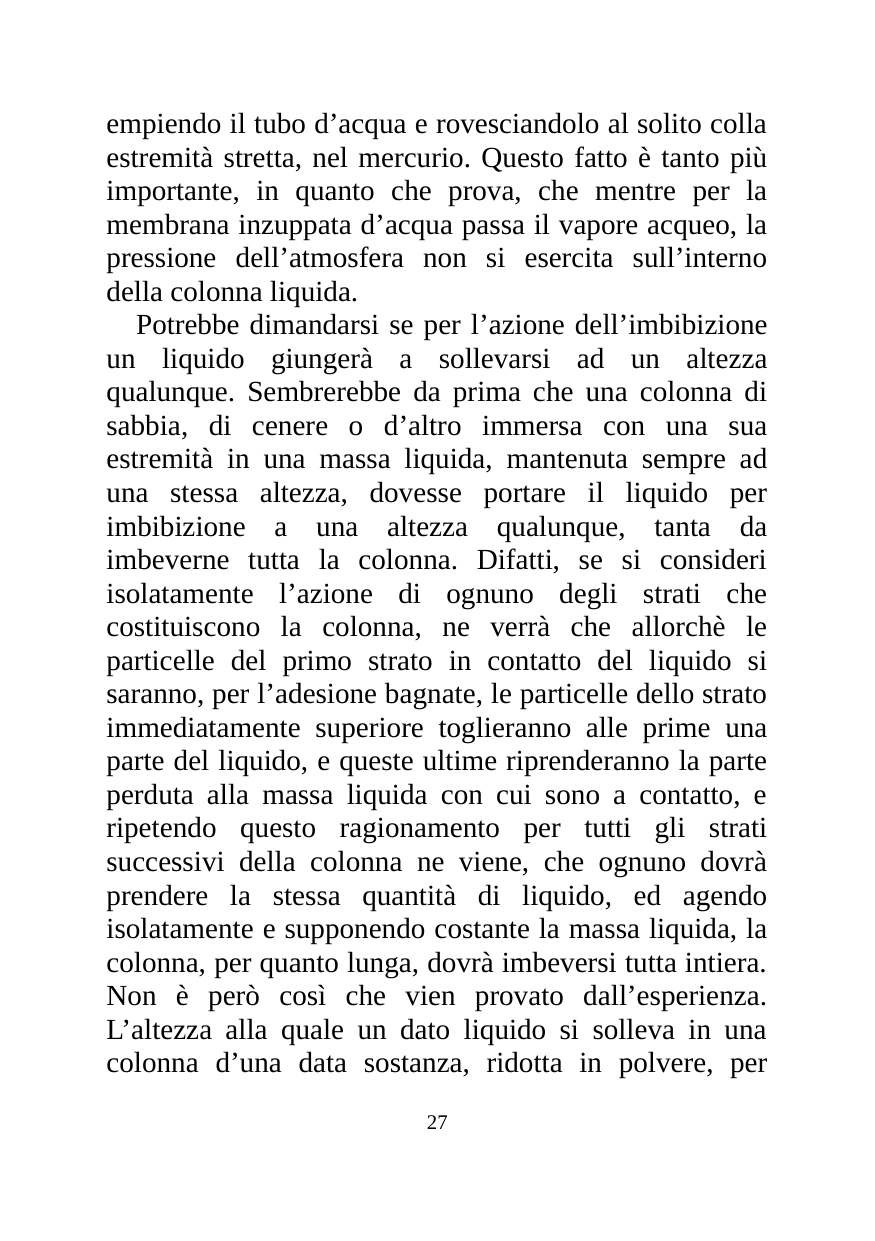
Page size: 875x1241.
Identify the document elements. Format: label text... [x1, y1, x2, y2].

text Potrebbe dimandarsi se per l’azione dell’imbibizione un liquido giungerà a sollevarsi ad un altezza qualunque. Sembrerebbe da prima che una colonna di sabbia, di cenere o d’altro immersa con una sua estremità in una massa liquida, mantenuta sempre ad una stessa altezza, dovesse portare il liquido per imbibizione a una altezza qualunque, tanta da imbeverne tutta la colonna. Difatti, se si consideri isolatamente l’azione di ognuno degli strati che costituiscono la colonna, ne verrà che allorchè le particelle del primo strato in contatto del liquido si saranno, per l’adesione bagnate, le particelle dello strato immediatamente superiore toglieranno alle prime una parte del liquido, e queste ultime riprenderanno la parte perduta alla massa liquida con cui sono a contatto, e ripetendo questo ragionamento per tutti gli strati successivi della colonna ne viene, che ognuno dovrà prendere la stessa quantità di liquido, ed agendo isolatamente e supponendo costante la massa liquida, la colonna, per quanto lunga, dovrà imbeversi tutta intiera. Non è però così che vien provato dall’esperienza. L’altezza alla quale un dato liquido si solleva in una colonna d’una data sostanza, ridotta in polvere, per [106, 307, 768, 1079]
text empiendo il tubo d’acqua e rovesciandolo al solito colla estremità stretta, nel mercurio. Questo fatto è tanto più importante, in quanto che prova, che mentre per la membrana inzuppata d’acqua passa il vapore acqueo, la pressione dell’atmosfera non si esercita sull’interno della colonna liquida. [106, 106, 768, 307]
